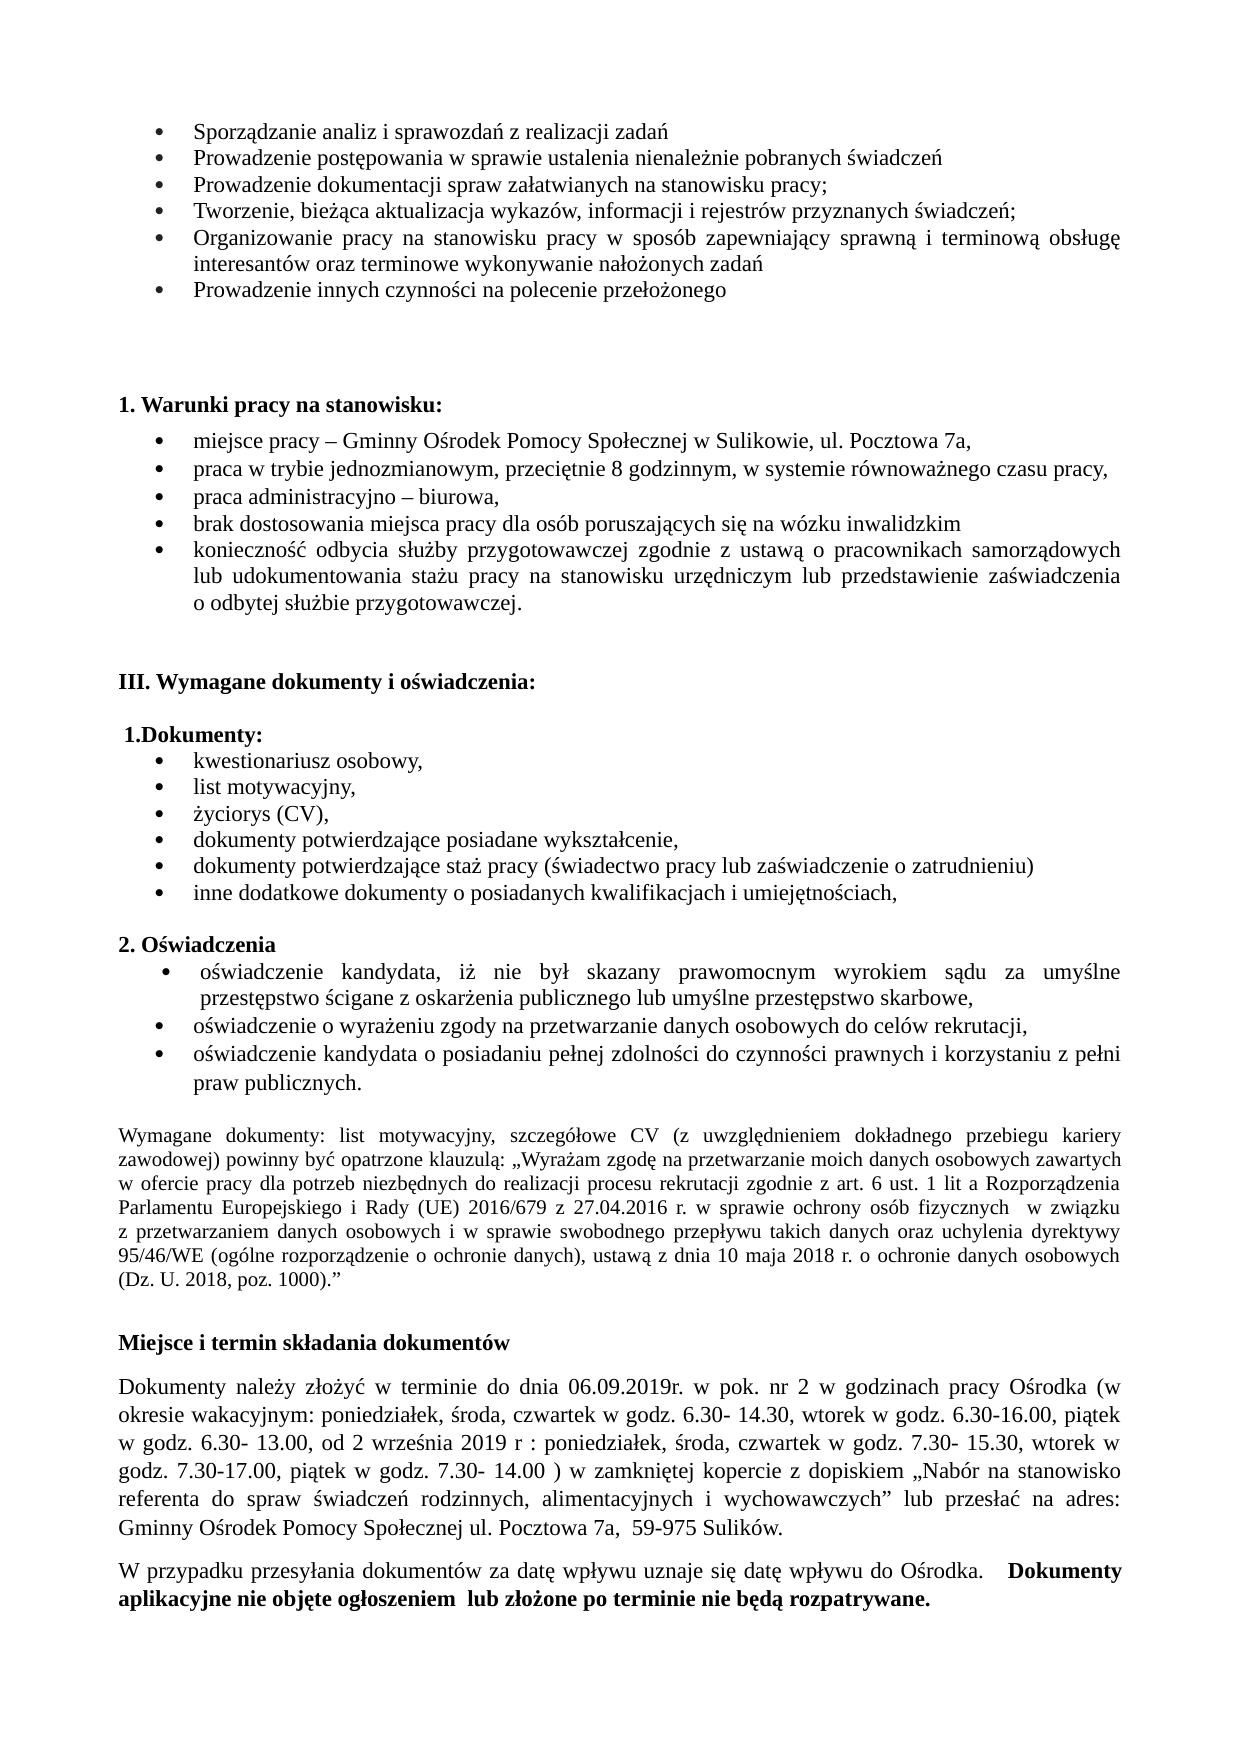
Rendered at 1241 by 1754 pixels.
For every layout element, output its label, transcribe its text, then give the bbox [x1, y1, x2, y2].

list Prowadzenie dokumentacji spraw załatwianych na stanowisku pracy; [156, 171, 1122, 197]
text 1.Dokumenty: [118, 721, 1122, 747]
list dokumenty potwierdzające staż pracy (świadectwo pracy lub zaświadczenie o zatrudnieniu) [156, 852, 1122, 879]
text Miejsce i termin składania dokumentów [118, 1327, 1122, 1356]
list miejsce pracy – Gminny Ośrodek Pomocy Społecznej w Sulikowie, ul. Pocztowa 7a, [156, 425, 1122, 453]
list oświadczenie kandydata o posiadaniu pełnej zdolności do czynności prawnych i korzystaniu z pełni praw publicznych. [156, 1039, 1122, 1095]
text 1. Warunki pracy na stanowisku: [118, 389, 1122, 418]
list Tworzenie, bieżąca aktualizacja wykazów, informacji i rejestrów przyznanych świadczeń; [156, 197, 1122, 223]
list życiorys (CV), [156, 800, 1122, 826]
list oświadczenie o wyrażeniu zgody na przetwarzanie danych osobowych do celów rekrutacji, [156, 1011, 1122, 1039]
list Organizowanie pracy na stanowisku pracy w sposób zapewniający sprawną i terminową obsługę interesantów oraz terminowe wykonywanie nałożonych zadań [156, 223, 1122, 276]
list Sporządzanie analiz i sprawozdań z realizacji zadań [156, 118, 1122, 144]
list kwestionariusz osobowy, [156, 747, 1122, 773]
list inne dodatkowe dokumenty o posiadanych kwalifikacjach i umiejętnościach, [156, 879, 1122, 905]
list praca administracyjno – biurowa, [156, 482, 1122, 510]
text Dokumenty należy złożyć w terminie do dnia 06.09.2019r. w pok. nr 2 w godzinach pracy Ośrodka (w okresie wakacyjnym: poniedziałek, środa, czwartek w godz. 6.30- 14.30, wtorek w godz. 6.30-16.00, piątek w godz. 6.30- 13.00, od 2 września 2019 r : poniedziałek, środa, czwartek w godz. 7.30- 15.30, wtorek w godz. 7.30-17.00, piątek w godz. 7.30- 14.00 ) w zamkniętej kopercie z dopiskiem „Nabór na stanowisko referenta do spraw świadczeń rodzinnych, alimentacyjnych i wychowawczych” lub przesłać na adres: Gminny Ośrodek Pomocy Społecznej ul. Pocztowa 7a, 59-975 Sulików. [118, 1371, 1122, 1540]
list konieczność odbycia służby przygotowawczej zgodnie z ustawą o pracownikach samorządowych lub udokumentowania stażu pracy na stanowisku urzędniczym lub przedstawienie zaświadczenia o odbytej służbie przygotowawczej. [156, 536, 1122, 615]
text 2. Oświadczenia [118, 931, 1122, 958]
list Prowadzenie postępowania w sprawie ustalenia nienależnie pobranych świadczeń [156, 144, 1122, 171]
text III. Wymagane dokumenty i oświadczenia: [118, 668, 1122, 694]
list oświadczenie kandydata, iż nie był skazany prawomocnym wyrokiem sądu za umyślne przestępstwo ścigane z oskarżenia publicznego lub umyślne przestępstwo skarbowe, [162, 958, 1122, 1011]
text Wymagane dokumenty: list motywacyjny, szczegółowe CV (z uwzględnieniem dokładnego przebiegu kariery zawodowej) powinny być opatrzone klauzulą: „Wyrażam zgodę na przetwarzanie moich danych osobowych zawartych w ofercie pracy dla potrzeb niezbędnych do realizacji procesu rekrutacji zgodnie z art. 6 ust. 1 lit a Rozporządzenia Parlamentu Europejskiego i Rady (UE) 2016/679 z 27.04.2016 r. w sprawie ochrony osób fizycznych w związku z przetwarzaniem danych osobowych i w sprawie swobodnego przepływu takich danych oraz uchylenia dyrektywy 95/46/WE (ogólne rozporządzenie o ochronie danych), ustawą z dnia 10 maja 2018 r. o ochronie danych osobowych (Dz. U. 2018, poz. 1000).” [118, 1123, 1122, 1291]
list Prowadzenie innych czynności na polecenie przełożonego [156, 276, 1122, 303]
list praca w trybie jednozmianowym, przeciętnie 8 godzinnym, w systemie równoważnego czasu pracy, [156, 453, 1122, 482]
text W przypadku przesyłania dokumentów za datę wpływu uznaje się datę wpływu do Ośrodka. Dokumenty aplikacyjne nie objęte ogłoszeniem lub złożone po terminie nie będą rozpatrywane. [118, 1556, 1122, 1612]
list dokumenty potwierdzające posiadane wykształcenie, [156, 826, 1122, 852]
list brak dostosowania miejsca pracy dla osób poruszających się na wózku inwalidzkim [156, 510, 1122, 536]
list list motywacyjny, [156, 773, 1122, 800]
